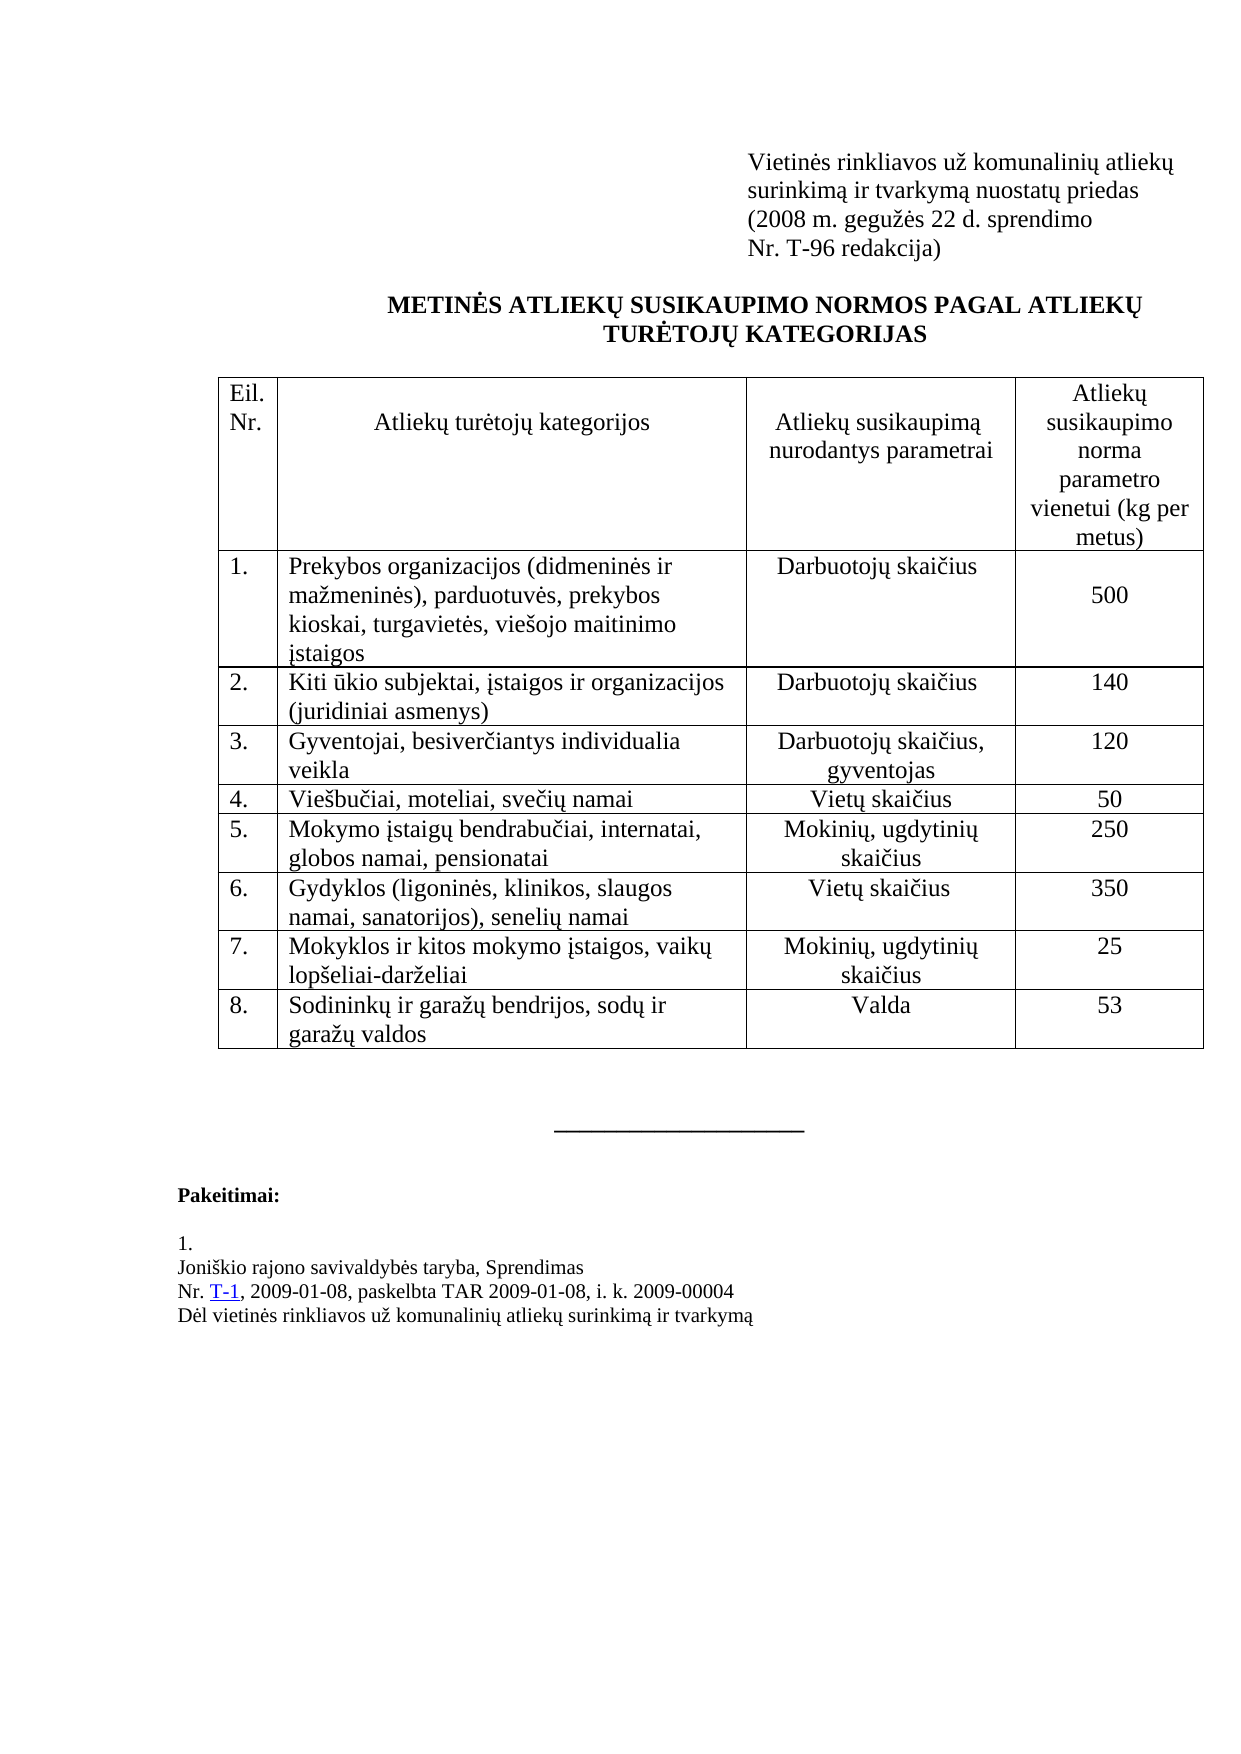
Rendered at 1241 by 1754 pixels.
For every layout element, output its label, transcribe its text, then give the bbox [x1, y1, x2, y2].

table_header Atliekų turėtojų kategorijos [278, 378, 746, 550]
text Dėl vietinės rinkliavos už komunalinių atliekų surinkimą ir tvarkymą [177, 1303, 1181, 1327]
table_cell 8. [219, 990, 277, 1047]
table_cell 3. [219, 726, 277, 783]
table_header Atliekų susikaupimo norma parametro vienetui (kg per metus) [1016, 378, 1203, 550]
table_cell 6. [219, 873, 277, 930]
table_cell 120 [1016, 726, 1203, 783]
text 1. [177, 1231, 1181, 1255]
table_cell Gydyklos (ligoninės, klinikos, slaugos namai, sanatorijos), senelių namai [278, 873, 746, 930]
text Nr. T-1, 2009-01-08, paskelbta TAR 2009-01-08, i. k. 2009-00004 [177, 1279, 1181, 1303]
table_cell 25 [1016, 931, 1203, 989]
text (2008 m. gegužės 22 d. sprendimo [747, 204, 1181, 233]
table_cell 2. [219, 668, 277, 725]
table_cell Darbuotojų skaičius [747, 668, 1015, 725]
table_cell 1. [219, 551, 277, 666]
table_cell Mokyklos ir kitos mokymo įstaigos, vaikų lopšeliai-darželiai [278, 931, 746, 989]
table_cell Vietų skaičius [747, 785, 1015, 813]
text Pakeitimai: [177, 1183, 1181, 1207]
table_cell 140 [1016, 668, 1203, 725]
text ____________________ [177, 1106, 1181, 1135]
table_cell Darbuotojų skaičius, gyventojas [747, 726, 1015, 783]
table_cell Mokinių, ugdytinių skaičius [747, 814, 1015, 872]
table_cell 7. [219, 931, 277, 989]
table_header Atliekų susikaupimą nurodantys parametrai [747, 378, 1015, 550]
table_cell 500 [1016, 551, 1203, 666]
table_cell Mokymo įstaigų bendrabučiai, internatai, globos namai, pensionatai [278, 814, 746, 872]
table_cell 53 [1016, 990, 1203, 1047]
table_cell Gyventojai, besiverčiantys individualia veikla [278, 726, 746, 783]
table_cell 5. [219, 814, 277, 872]
table_cell Darbuotojų skaičius [747, 551, 1015, 666]
table_cell Mokinių, ugdytinių skaičius [747, 931, 1015, 989]
table_cell Viešbučiai, moteliai, svečių namai [278, 785, 746, 813]
text Nr. T-96 redakcija) [747, 233, 1181, 262]
table_cell Kiti ūkio subjektai, įstaigos ir organizacijos (juridiniai asmenys) [278, 668, 746, 725]
table_cell Vietų skaičius [747, 873, 1015, 930]
text Joniškio rajono savivaldybės taryba, Sprendimas [177, 1255, 1181, 1279]
text METINĖS ATLIEKŲ SUSIKAUPIMO NORMOS PAGAL ATLIEKŲ TURĖTOJŲ KATEGORIJAS [349, 291, 1181, 348]
table_cell 350 [1016, 873, 1203, 930]
table_header Eil. Nr. [219, 378, 277, 550]
table_cell 4. [219, 785, 277, 813]
table_cell 250 [1016, 814, 1203, 872]
table_cell Valda [747, 990, 1015, 1047]
text Vietinės rinkliavos už komunalinių atliekų surinkimą ir tvarkymą nuostatų priedas [747, 147, 1181, 204]
table_cell Prekybos organizacijos (didmeninės ir mažmeninės), parduotuvės, prekybos kioskai, turgavietės, viešojo maitinimo įstaigos [278, 551, 746, 666]
table_cell 50 [1016, 785, 1203, 813]
table_cell Sodininkų ir garažų bendrijos, sodų ir garažų valdos [278, 990, 746, 1047]
